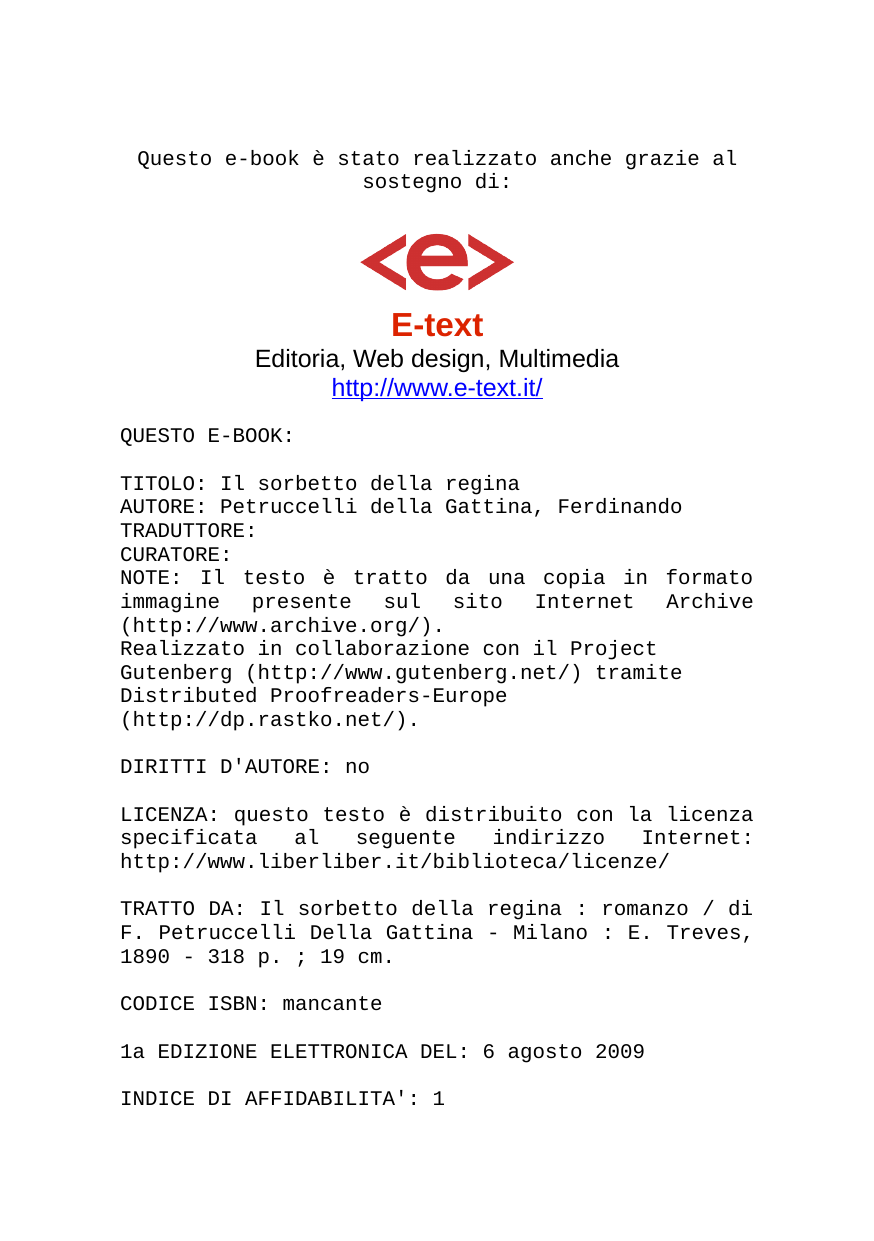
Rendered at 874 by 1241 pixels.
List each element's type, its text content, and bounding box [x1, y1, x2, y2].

text INDICE DI AFFIDABILITA': 1 [120, 1088, 754, 1112]
text TITOLO: Il sorbetto della regina [120, 473, 754, 496]
text Gutenberg (http://www.gutenberg.net/) tramite [120, 662, 754, 686]
picture [359, 233, 515, 291]
text CODICE ISBN: mancante [120, 993, 754, 1017]
text CURATORE: [120, 544, 754, 567]
text TRADUTTORE: [120, 520, 754, 544]
text AUTORE: Petruccelli della Gattina, Ferdinando [120, 496, 754, 520]
text NOTE: Il testo è tratto da una copia in formato immagine presente sul sito Internet Archive (http://www.archive.org/). [120, 567, 754, 638]
text DIRITTI D'AUTORE: no [120, 756, 754, 780]
text QUESTO E-BOOK: [120, 425, 754, 449]
text TRATTO DA: Il sorbetto della regina : romanzo / di F. Petruccelli Della Gattina - Milano : E. Treves, 1890 - 318 p. ; 19 cm. [120, 898, 754, 969]
text 1a EDIZIONE ELETTRONICA DEL: 6 agosto 2009 [120, 1041, 754, 1064]
text Questo e-book è stato realizzato anche grazie al sostegno di: [120, 148, 754, 195]
text Realizzato in collaborazione con il Project [120, 638, 754, 662]
text LICENZA: questo testo è distribuito con la licenza specificata al seguente indirizzo Internet: http://www.liberliber.it/biblioteca/licenze/ [120, 804, 754, 875]
text Distributed Proofreaders-Europe (http://dp.rastko.net/). [120, 686, 754, 733]
text E-text [120, 305, 754, 344]
text http://www.e-text.it/ [120, 373, 754, 401]
text Editoria, Web design, Multimedia [120, 344, 754, 373]
